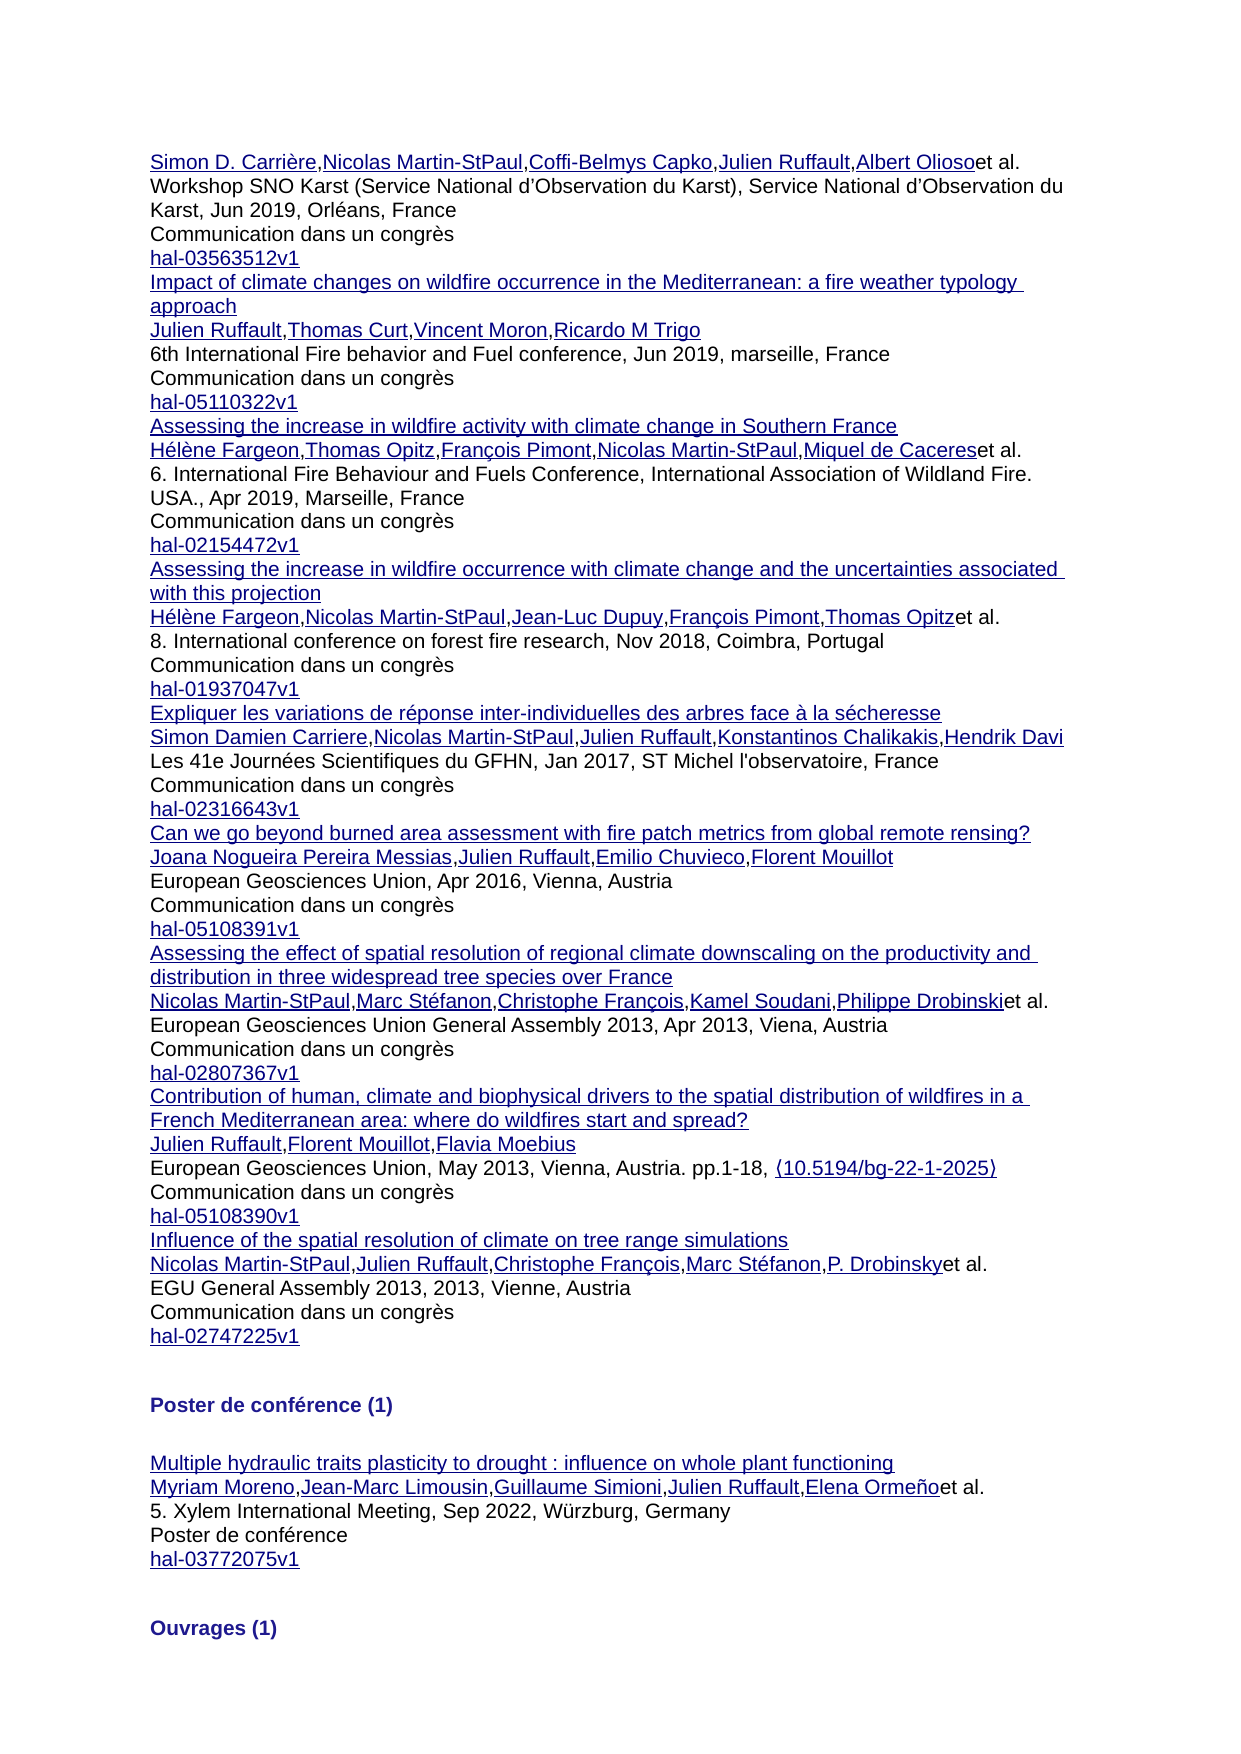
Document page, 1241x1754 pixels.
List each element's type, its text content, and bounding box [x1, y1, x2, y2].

subtitle Ouvrages (1) [150, 1616, 1090, 1639]
table_cell Assessing the increase in wildfire occurrence with climate change and the uncertainties associated with this projection Hélène Fargeon,Nicolas Martin-StPaul,Jean-Luc Dupuy,François Pimont,Thomas Opitzet al. 8. International conference on forest fire research, Nov 2018, Coimbra, Portugal Communication dans un congrès hal-01937047v1 [150, 557, 1090, 701]
table_cell Can we go beyond burned area assessment with fire patch metrics from global remote rensing? Joana Nogueira Pereira Messias,Julien Ruffault,Emilio Chuvieco,Florent Mouillot European Geosciences Union, Apr 2016, Vienna, Austria Communication dans un congrès hal-05108391v1 [150, 821, 1090, 941]
table_cell Contribution of human, climate and biophysical drivers to the spatial distribution of wildfires in a French Mediterranean area: where do wildfires start and spread? Julien Ruffault,Florent Mouillot,Flavia Moebius European Geosciences Union, May 2013, Vienna, Austria. pp.1-18, ⟨10.5194/bg-22-1-2025⟩ Communication dans un congrès hal-05108390v1 [150, 1084, 1090, 1228]
table_cell Assessing the increase in wildfire activity with climate change in Southern France Hélène Fargeon,Thomas Opitz,François Pimont,Nicolas Martin-StPaul,Miquel de Cacereset al. 6. International Fire Behaviour and Fuels Conference, International Association of Wildland Fire. USA., Apr 2019, Marseille, France Communication dans un congrès hal-02154472v1 [150, 414, 1090, 557]
table_cell Influence of the spatial resolution of climate on tree range simulations Nicolas Martin-StPaul,Julien Ruffault,Christophe François,Marc Stéfanon,P. Drobinskyet al. EGU General Assembly 2013, 2013, Vienne, Austria Communication dans un congrès hal-02747225v1 [150, 1228, 1090, 1348]
table_cell Assessing the effect of spatial resolution of regional climate downscaling on the productivity and distribution in three widespread tree species over France Nicolas Martin-StPaul,Marc Stéfanon,Christophe François,Kamel Soudani,Philippe Drobinskiet al. European Geosciences Union General Assembly 2013, Apr 2013, Viena, Austria Communication dans un congrès hal-02807367v1 [150, 941, 1090, 1084]
table_header Multiple hydraulic traits plasticity to drought : influence on whole plant functioning Myriam Moreno,Jean-Marc Limousin,Guillaume Simioni,Julien Ruffault,Elena Ormeñoet al. 5. Xylem International Meeting, Sep 2022, Würzburg, Germany Poster de conférence hal-03772075v1 [150, 1451, 1090, 1571]
subtitle Poster de conférence (1) [150, 1393, 1090, 1417]
table_cell Expliquer les variations de réponse inter-individuelles des arbres face à la sécheresse Simon Damien Carriere,Nicolas Martin-StPaul,Julien Ruffault,Konstantinos Chalikakis,Hendrik Davi Les 41e Journées Scientifiques du GFHN, Jan 2017, ST Michel l'observatoire, France Communication dans un congrès hal-02316643v1 [150, 701, 1090, 821]
table_cell Simon D. Carrière,Nicolas Martin-StPaul,Coffi-Belmys Capko,Julien Ruffault,Albert Oliosoet al. Workshop SNO Karst (Service National d’Observation du Karst), Service National d’Observation du Karst, Jun 2019, Orléans, France Communication dans un congrès hal-03563512v1 [150, 150, 1090, 270]
table_cell Impact of climate changes on wildfire occurrence in the Mediterranean: a fire weather typology approach Julien Ruffault,Thomas Curt,Vincent Moron,Ricardo M Trigo 6th International Fire behavior and Fuel conference, Jun 2019, marseille, France Communication dans un congrès hal-05110322v1 [150, 270, 1090, 413]
